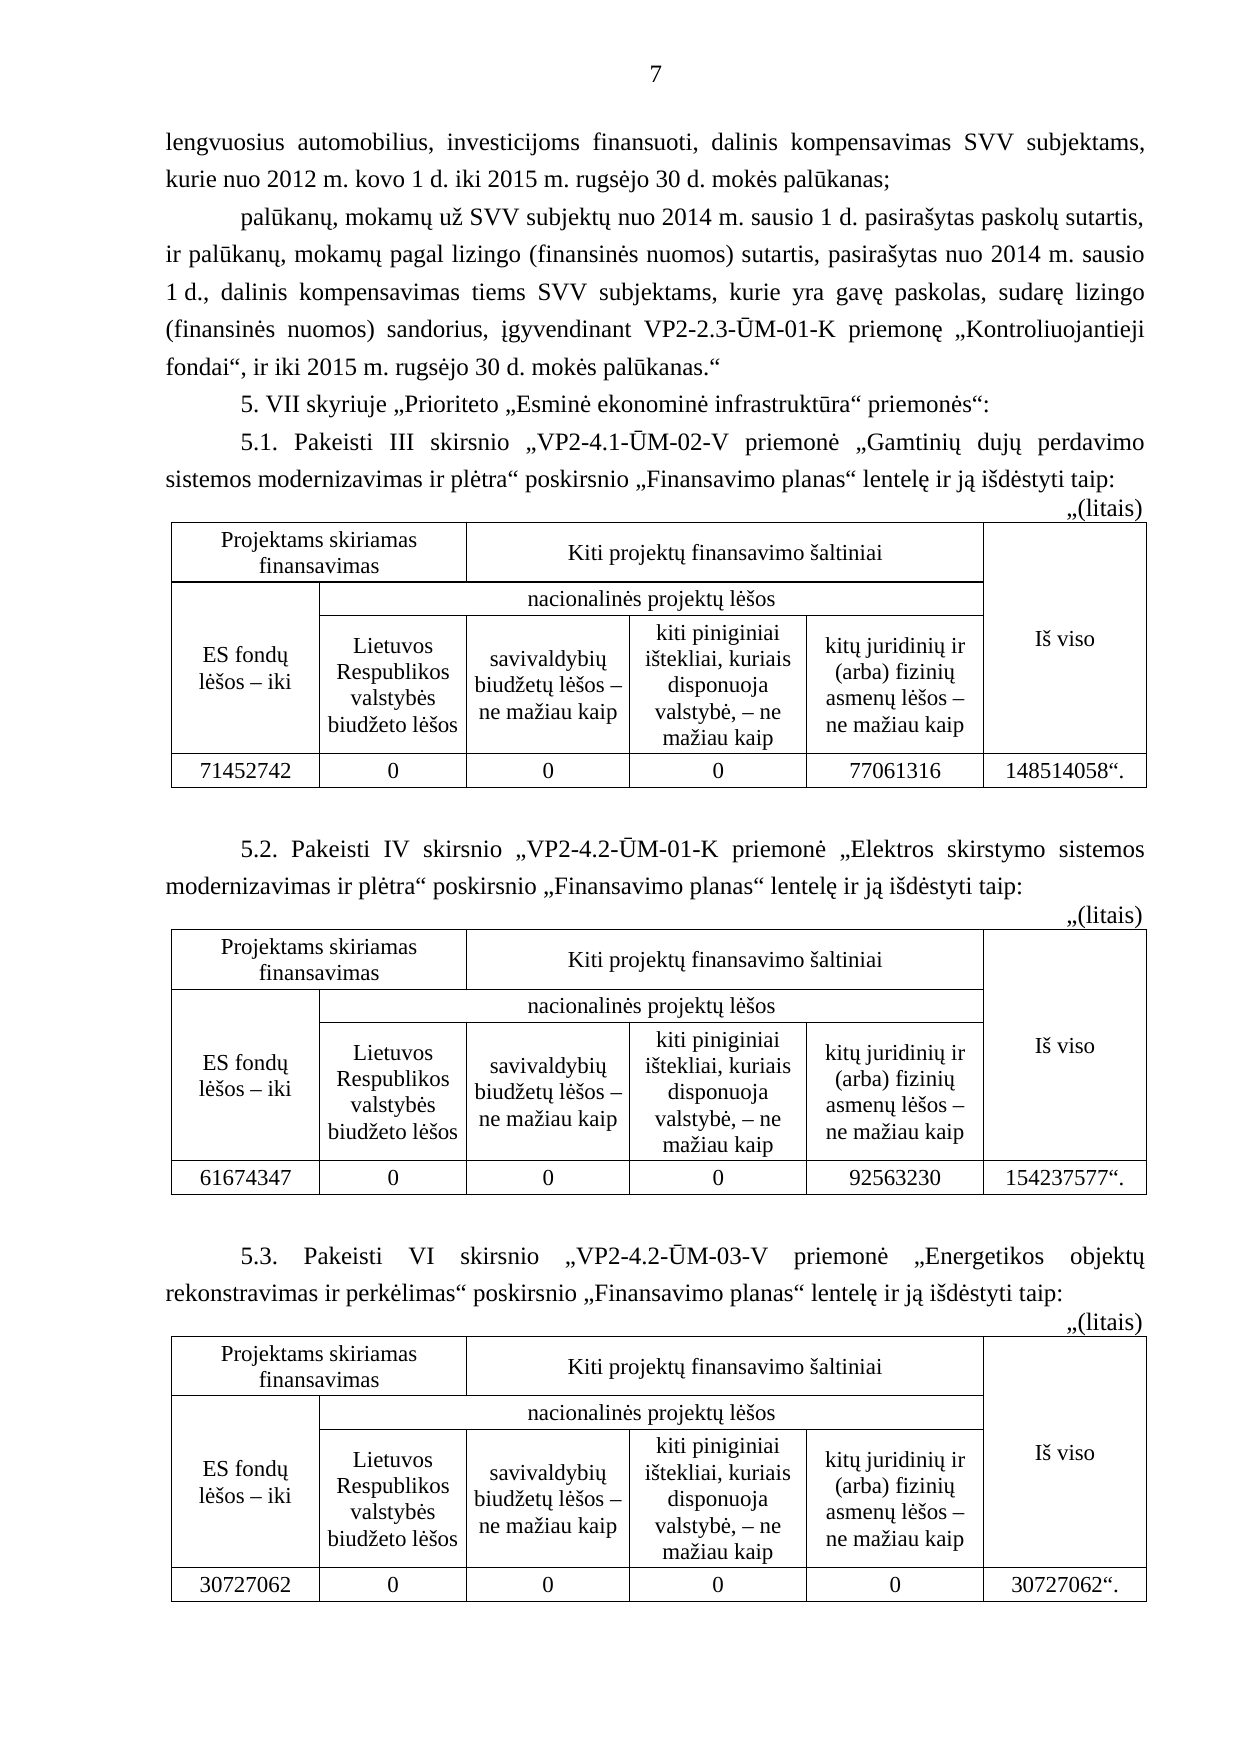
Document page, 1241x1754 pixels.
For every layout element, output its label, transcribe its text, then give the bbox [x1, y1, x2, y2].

table_header Projektams skiriamas finansavimas [172, 930, 466, 988]
table_header Iš viso [984, 523, 1146, 753]
table_cell 92563230 [807, 1161, 983, 1193]
table_cell savivaldybių biudžetų lėšos – ne mažiau kaip [467, 1430, 629, 1567]
table_header Kiti projektų finansavimo šaltiniai [467, 523, 983, 581]
table_cell Lietuvos Respublikos valstybės biudžeto lėšos [320, 1430, 466, 1567]
table_header Iš viso [984, 1337, 1146, 1567]
table_cell 0 [320, 1161, 466, 1193]
table_header Iš viso [984, 930, 1146, 1160]
table_cell kitų juridinių ir (arba) fizinių asmenų lėšos – ne mažiau kaip [807, 1023, 983, 1160]
table_cell 61674347 [172, 1161, 319, 1193]
table_cell 0 [467, 1161, 629, 1193]
table_cell 0 [320, 1568, 466, 1601]
table_cell Lietuvos Respublikos valstybės biudžeto lėšos [320, 1023, 466, 1160]
table_cell nacionalinės projektų lėšos [320, 990, 983, 1022]
text 5.3. Pakeisti VI skirsnio „VP2-4.2-ŪM-03-V priemonė „Energetikos objektų rekonstravimas ir perkėlimas“ poskirsnio „Finansavimo planas“ lentelę ir ją išdėstyti taip: [165, 1232, 1146, 1307]
table_cell 0 [467, 1568, 629, 1601]
text 5.1. Pakeisti III skirsnio „VP2-4.1-ŪM-02-V priemonė „Gamtinių dujų perdavimo sistemos modernizavimas ir plėtra“ poskirsnio „Finansavimo planas“ lentelę ir ją išdėstyti taip: [165, 418, 1146, 493]
text 5.2. Pakeisti IV skirsnio „VP2-4.2-ŪM-01-K priemonė „Elektros skirstymo sistemos modernizavimas ir plėtra“ poskirsnio „Finansavimo planas“ lentelę ir ją išdėstyti taip: [165, 825, 1146, 900]
table_cell 30727062“. [984, 1568, 1146, 1601]
table_cell kiti piniginiai ištekliai, kuriais disponuoja valstybė, – ne mažiau kaip [630, 616, 806, 753]
table_cell nacionalinės projektų lėšos [320, 1396, 983, 1429]
table_cell 0 [467, 754, 629, 787]
table_header Projektams skiriamas finansavimas [172, 1337, 466, 1395]
text „(litais) [165, 493, 1146, 522]
table_cell 71452742 [172, 754, 319, 787]
table_cell 0 [630, 1568, 806, 1601]
table_cell savivaldybių biudžetų lėšos – ne mažiau kaip [467, 616, 629, 753]
table_cell 0 [630, 754, 806, 787]
text lengvuosius automobilius, investicijoms finansuoti, dalinis kompensavimas SVV subjektams, kurie nuo 2012 m. kovo 1 d. iki 2015 m. rugsėjo 30 d. mokės palūkanas; [165, 118, 1146, 193]
table_cell 0 [630, 1161, 806, 1193]
table_cell ES fondų lėšos – iki [172, 583, 319, 753]
table_cell kiti piniginiai ištekliai, kuriais disponuoja valstybė, – ne mažiau kaip [630, 1023, 806, 1160]
table_cell 0 [320, 754, 466, 787]
text 5. VII skyriuje „Prioriteto „Esminė ekonominė infrastruktūra“ priemonės“: [165, 381, 1146, 418]
table_cell nacionalinės projektų lėšos [320, 583, 983, 615]
table_cell 154237577“. [984, 1161, 1146, 1193]
table_cell ES fondų lėšos – iki [172, 1396, 319, 1567]
table_header Projektams skiriamas finansavimas [172, 523, 466, 581]
table_cell 30727062 [172, 1568, 319, 1601]
table_cell ES fondų lėšos – iki [172, 990, 319, 1160]
text „(litais) [165, 900, 1146, 929]
table_header Kiti projektų finansavimo šaltiniai [467, 930, 983, 988]
table_cell savivaldybių biudžetų lėšos – ne mažiau kaip [467, 1023, 629, 1160]
table_cell Lietuvos Respublikos valstybės biudžeto lėšos [320, 616, 466, 753]
table_cell kitų juridinių ir (arba) fizinių asmenų lėšos – ne mažiau kaip [807, 1430, 983, 1567]
table_cell 0 [807, 1568, 983, 1601]
text „(litais) [165, 1307, 1146, 1336]
table_cell 148514058“. [984, 754, 1146, 787]
table_cell 77061316 [807, 754, 983, 787]
table_cell kitų juridinių ir (arba) fizinių asmenų lėšos – ne mažiau kaip [807, 616, 983, 753]
text palūkanų, mokamų už SVV subjektų nuo 2014 m. sausio 1 d. pasirašytas paskolų sutartis, ir palūkanų, mokamų pagal lizingo (finansinės nuomos) sutartis, pasirašytas nuo 2014 m. sausio 1 d., dalinis kompensavimas tiems SVV subjektams, kurie yra gavę paskolas, sudarę lizingo (finansinės nuomos) sandorius, įgyvendinant VP2-2.3-ŪM-01-K priemonę „Kontroliuojantieji fondai“, ir iki 2015 m. rugsėjo 30 d. mokės palūkanas.“ [165, 193, 1146, 381]
table_cell kiti piniginiai ištekliai, kuriais disponuoja valstybė, – ne mažiau kaip [630, 1430, 806, 1567]
table_header Kiti projektų finansavimo šaltiniai [467, 1337, 983, 1395]
